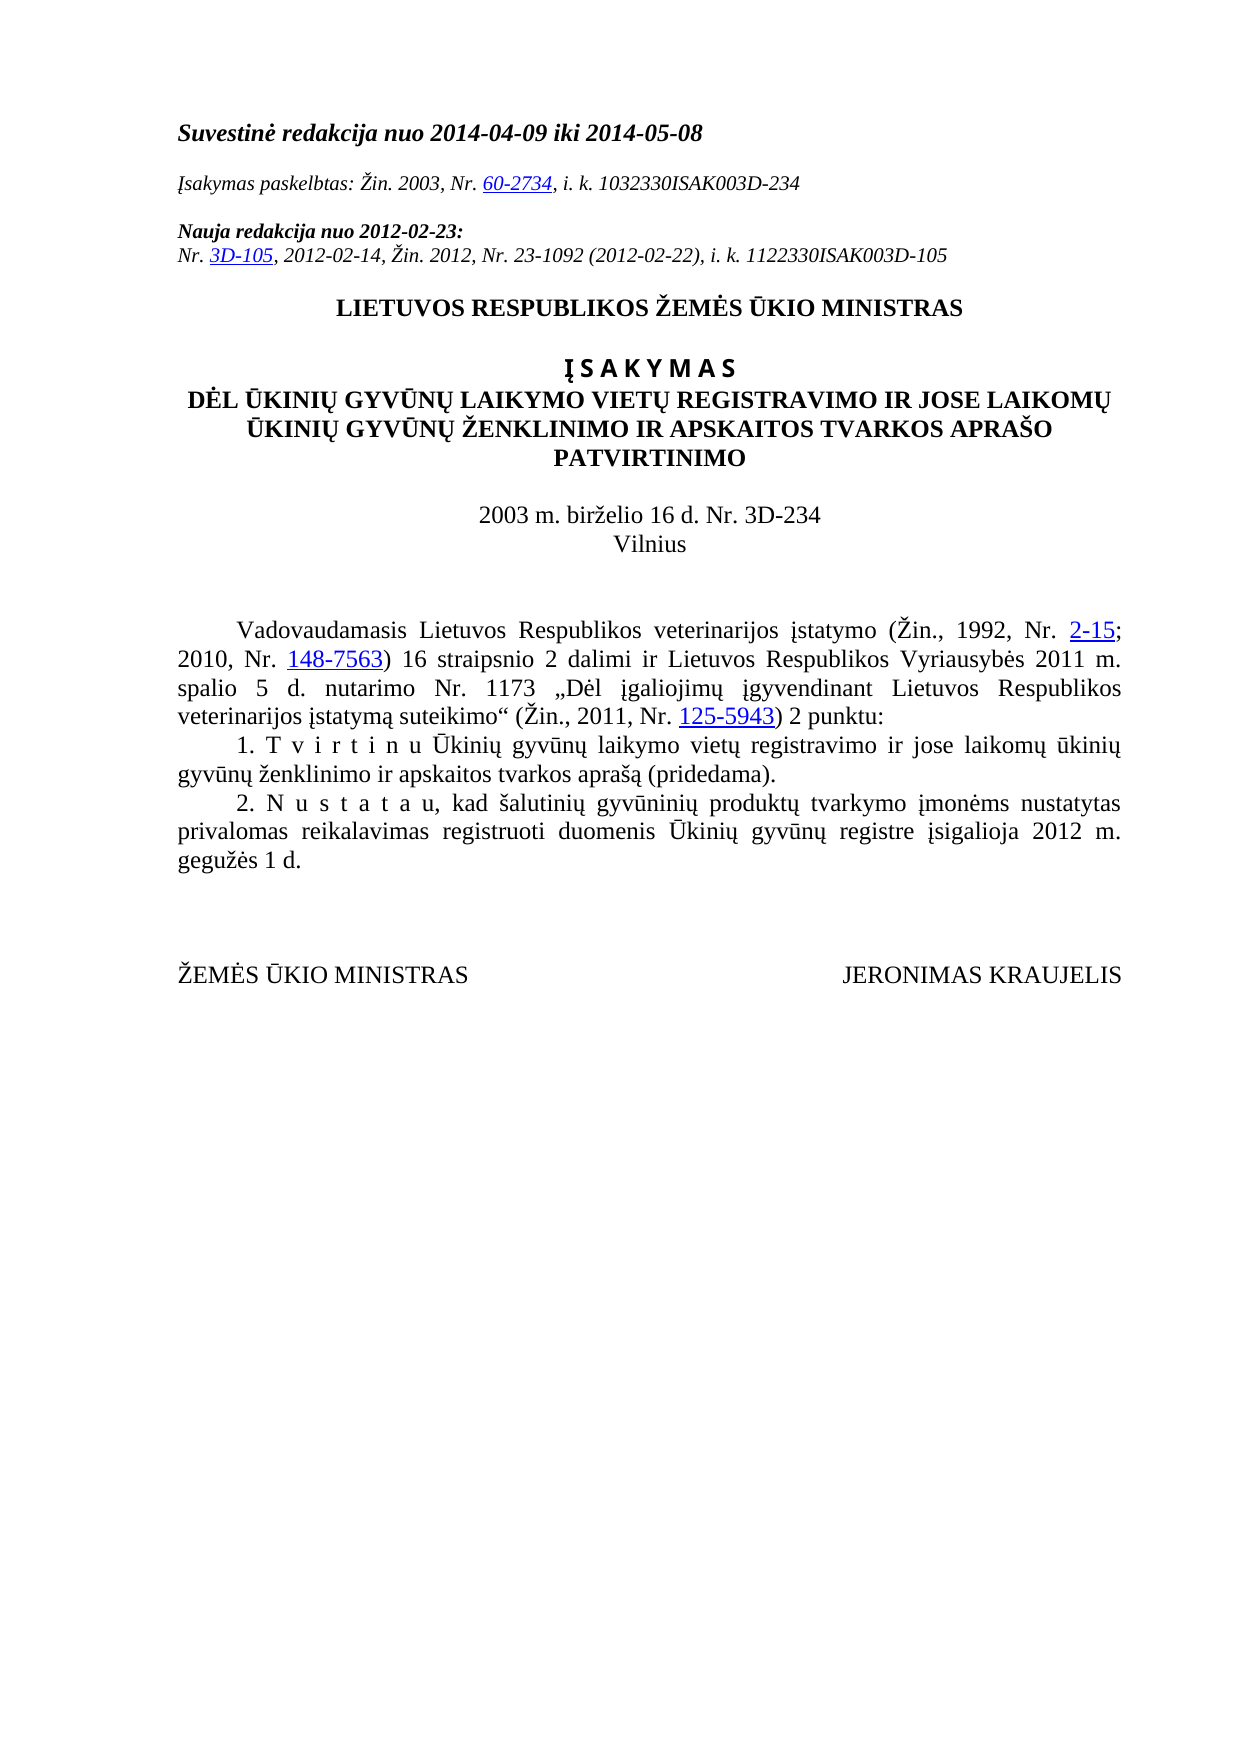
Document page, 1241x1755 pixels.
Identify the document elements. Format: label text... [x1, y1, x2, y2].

text 2003 m. birželio 16 d. Nr. 3D-234 [177, 500, 1122, 529]
text DĖL ŪKINIŲ GYVŪNŲ LAIKYMO VIETŲ REGISTRAVIMO IR JOSE LAIKOMŲ ŪKINIŲ GYVŪNŲ ŽENKLINIMO IR APSKAITOS TVARKOS APRAŠO PATVIRTINIMO [177, 385, 1122, 471]
text Suvestinė redakcija nuo 2014-04-09 iki 2014-05-08 [177, 118, 1122, 147]
text 2. N u s t a t a u, kad šalutinių gyvūninių produktų tvarkymo įmonėms nustatytas privalomas reikalavimas registruoti duomenis Ūkinių gyvūnų registre įsigalioja 2012 m. gegužės 1 d. [177, 788, 1122, 874]
text Nr. 3D-105, 2012-02-14, Žin. 2012, Nr. 23-1092 (2012-02-22), i. k. 1122330ISAK003D-105 [177, 243, 1122, 267]
text ŽEMĖS ŪKIO MINISTRAS JERONIMAS KRAUJELIS [177, 960, 1122, 989]
text Vilnius [177, 529, 1122, 558]
text Vadovaudamasis Lietuvos Respublikos veterinarijos įstatymo (Žin., 1992, Nr. 2-15; 2010, Nr. 148-7563) 16 straipsnio 2 dalimi ir Lietuvos Respublikos Vyriausybės 2011 m. spalio 5 d. nutarimo Nr. 1173 „Dėl įgaliojimų įgyvendinant Lietuvos Respublikos veterinarijos įstatymą suteikimo“ (Žin., 2011, Nr. 125-5943) 2 punktu: [177, 615, 1122, 730]
text 1. T v i r t i n u Ūkinių gyvūnų laikymo vietų registravimo ir jose laikomų ūkinių gyvūnų ženklinimo ir apskaitos tvarkos aprašą (pridedama). [177, 730, 1122, 788]
text Nauja redakcija nuo 2012-02-23: [177, 219, 1122, 243]
text Įsakymas paskelbtas: Žin. 2003, Nr. 60-2734, i. k. 1032330ISAK003D-234 [177, 171, 1122, 195]
text LIETUVOS RESPUBLIKOS ŽEMĖS ŪKIO MINISTRAS [177, 293, 1122, 322]
text ĮSAKYMAS [177, 351, 1122, 385]
